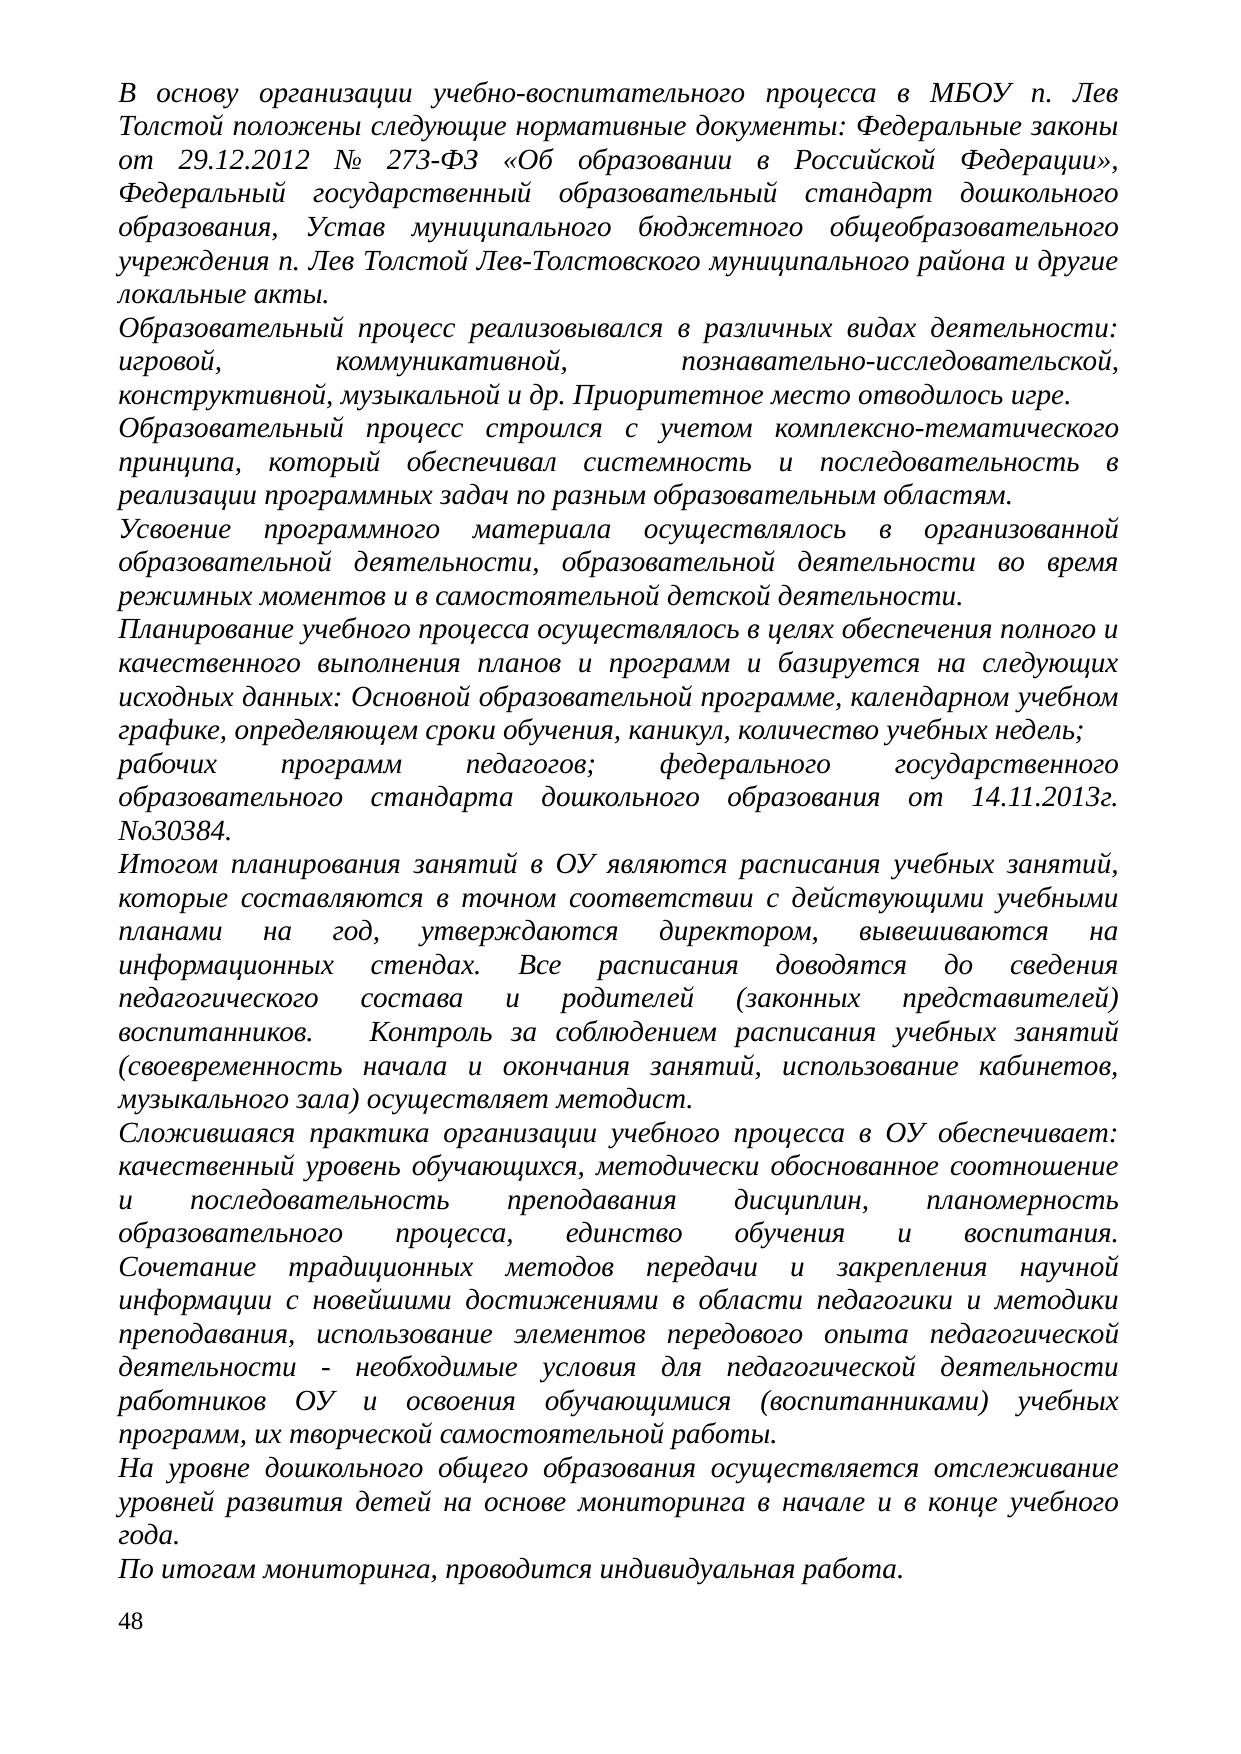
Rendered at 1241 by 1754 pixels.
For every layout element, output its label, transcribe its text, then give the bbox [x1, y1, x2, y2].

text На уровне дошкольного общего образования осуществляется отслеживание уровней развития детей на основе мониторинга в начале и в конце учебного года. [118, 1450, 1122, 1551]
text В основу организации учебно-воспитательного процесса в МБОУ п. Лев Толстой положены следующие нормативные документы: Федеральные законы от 29.12.2012 № 273-ФЗ «Об образовании в Российской Федерации», Федеральный государственный образовательный стандарт дошкольного образования, Устав муниципального бюджетного общеобразовательного учреждения п. Лев Толстой Лев-Толстовского муниципального района и другие локальные акты. [118, 75, 1122, 310]
text Образовательный процесс строился с учетом комплексно-тематического принципа, который обеспечивал системность и последовательность в реализации программных задач по разным образовательным областям. [118, 410, 1122, 511]
text Итогом планирования занятий в ОУ являются расписания учебных занятий, которые составляются в точном соответствии с действующими учебными планами на год, утверждаются директором, вывешиваются на информационных стендах. Все расписания доводятся до сведения педагогического состава и родителей (законных представителей) воспитанников. Контроль за соблюдением расписания учебных занятий (своевременность начала и окончания занятий, использование кабинетов, музыкального зала) осуществляет методист. [118, 846, 1122, 1115]
text Планирование учебного процесса осуществлялось в целях обеспечения полного и качественного выполнения планов и программ и базируется на следующих исходных данных: Основной образовательной программе, календарном учебном графике, определяющем сроки обучения, каникул, количество учебных недель; [118, 612, 1122, 746]
text По итогам мониторинга, проводится индивидуальная работа. [118, 1551, 1122, 1584]
text Усвоение программного материала осуществлялось в организованной образовательной деятельности, образовательной деятельности во время режимных моментов и в самостоятельной детской деятельности. [118, 511, 1122, 612]
text Сложившаяся практика организации учебного процесса в ОУ обеспечивает: качественный уровень обучающихся, методически обоснованное соотношение и последовательность преподавания дисциплин, планомерность образовательного процесса, единство обучения и воспитания. Сочетание традиционных методов передачи и закрепления научной информации с новейшими достижениями в области педагогики и методики преподавания, использование элементов передового опыта педагогической деятельности - необходимые условия для педагогической деятельности работников ОУ и освоения обучающимися (воспитанниками) учебных программ, их творческой самостоятельной работы. [118, 1115, 1122, 1450]
text рабочих программ педагогов; федерального государственного образовательного стандарта дошкольного образования от 14.11.2013г. No30384. [118, 746, 1122, 846]
text Образовательный процесс реализовывался в различных видах деятельности: игровой, коммуникативной, познавательно-исследовательской, конструктивной, музыкальной и др. Приоритетное место отводилось игре. [118, 310, 1122, 410]
